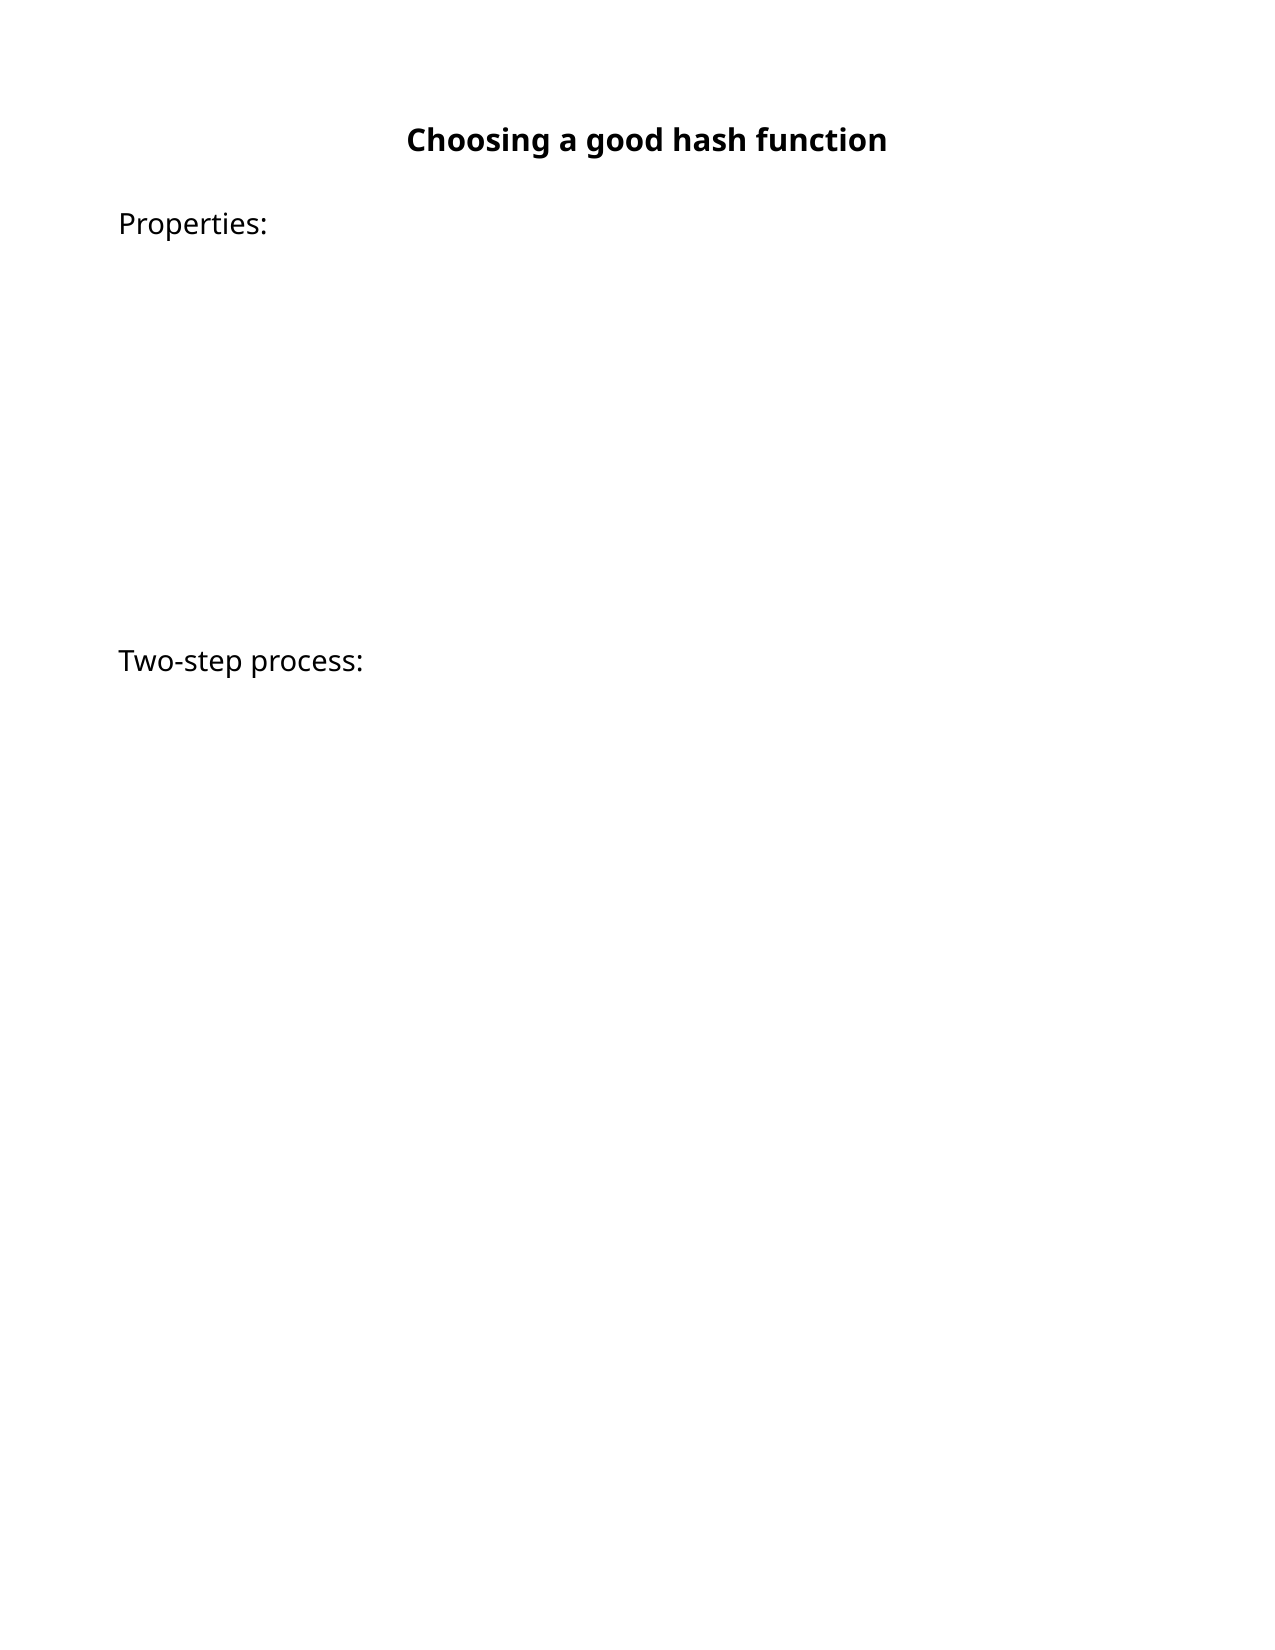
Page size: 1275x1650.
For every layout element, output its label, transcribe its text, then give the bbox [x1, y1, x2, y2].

text Properties: [118, 203, 1176, 243]
text Two-step process: [118, 640, 1176, 679]
subtitle Choosing a good hash function [118, 118, 1176, 161]
